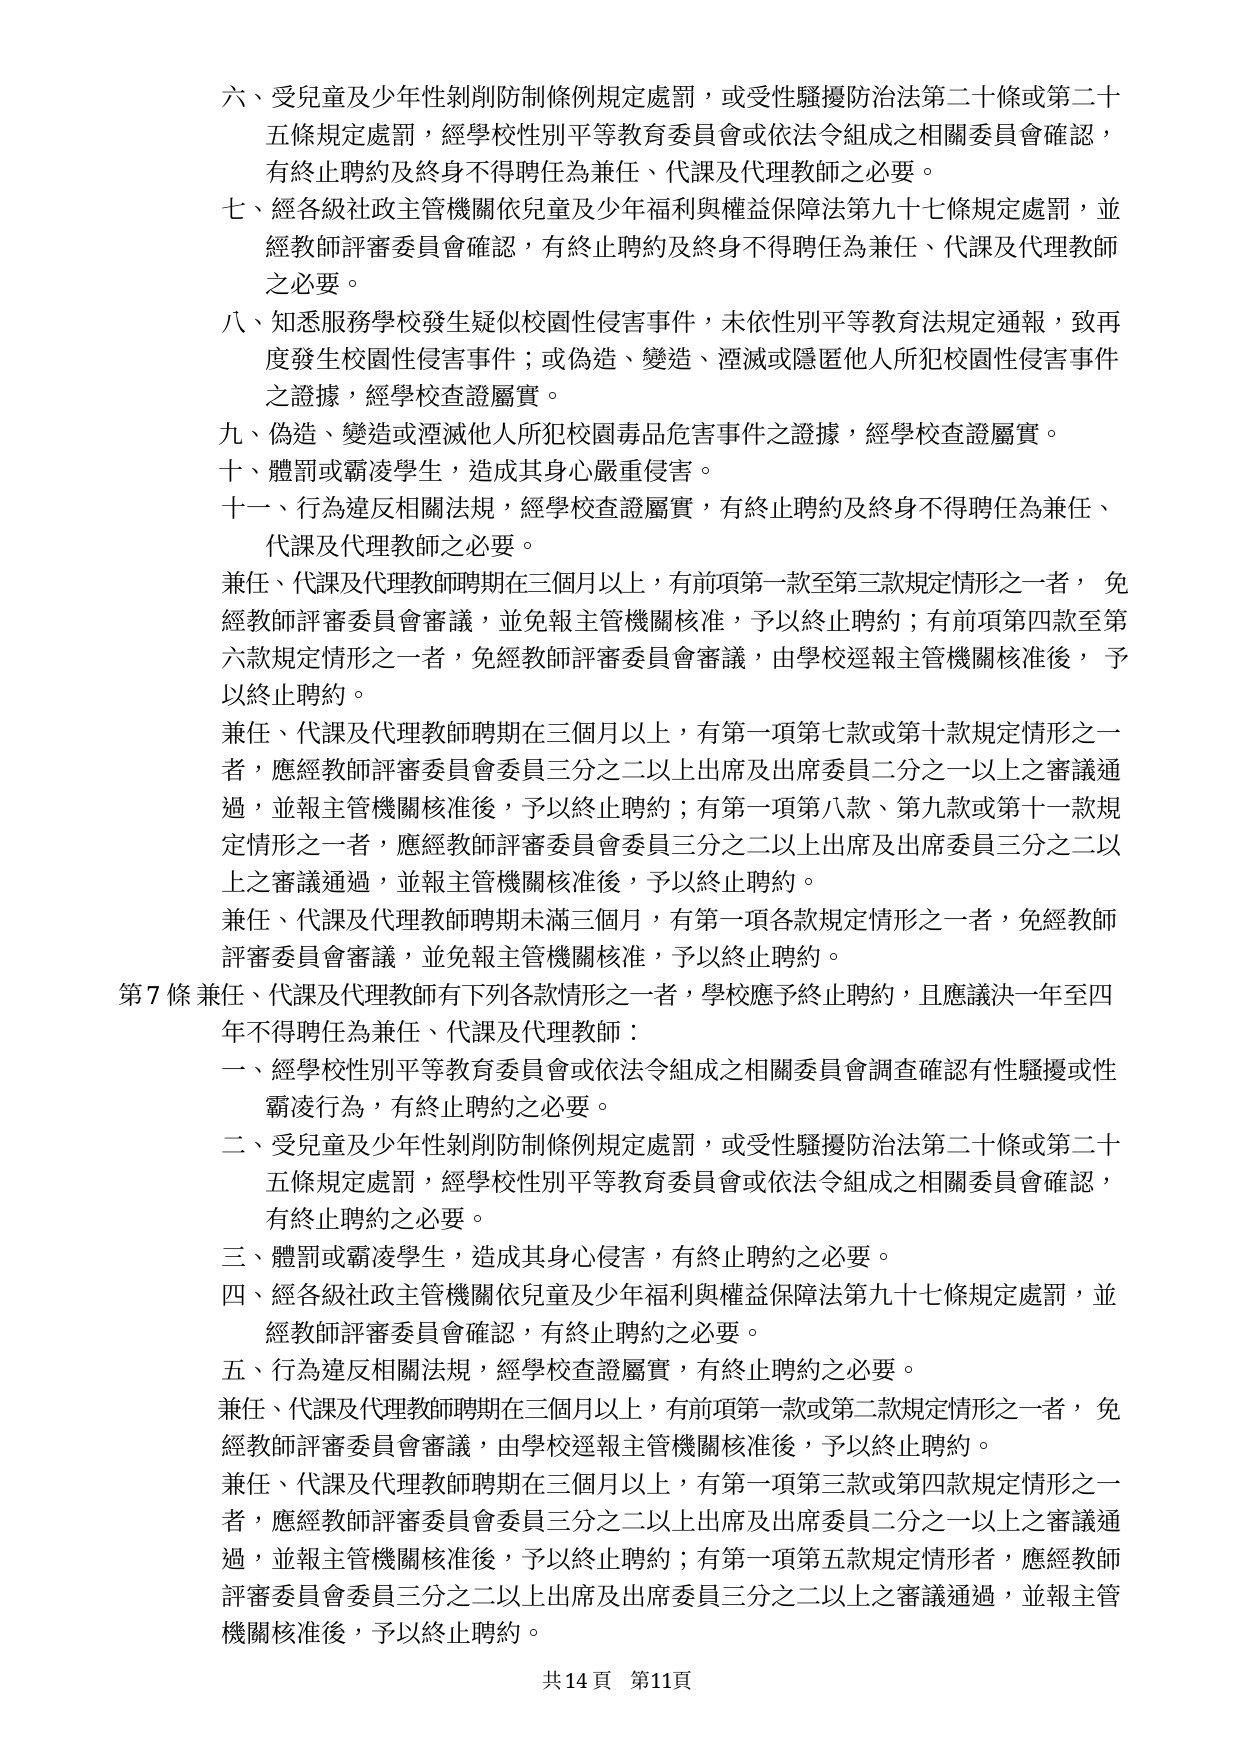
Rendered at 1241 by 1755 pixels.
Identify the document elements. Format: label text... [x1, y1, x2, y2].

text 九、偽造、變造或湮滅他人所犯校園毒品危害事件之證據，經學校查證屬實。十、體罰或霸凌學生，造成其身心嚴重侵害。 [218, 414, 1069, 488]
text 五、行為違反相關法規，經學校查證屬實，有終止聘約之必要。 [221, 1351, 1205, 1387]
text 四、經各級社政主管機關依兒童及少年福利與權益保障法第九十七條規定處罰，並經教師評審委員會確認，有終止聘約之必要。 [221, 1276, 1122, 1349]
text 七、經各級社政主管機關依兒童及少年福利與權益保障法第九十七條規定處罰，並經教師評審委員會確認，有終止聘約及終身不得聘任為兼任、代課及代理教師之必要。 [221, 190, 1122, 301]
text 八、知悉服務學校發生疑似校園性侵害事件，未依性別平等教育法規定通報，致再度發生校園性侵害事件；或偽造、變造、湮滅或隱匿他人所犯校園性侵害事件之證據，經學校查證屬實。 [221, 302, 1122, 413]
text 兼任、代課及代理教師聘期在三個月以上，有第一項第三款或第四款規定情形之一者，應經教師評審委員會委員三分之二以上出席及出席委員二分之一以上之審議通過，並報主管機關核准後，予以終止聘約；有第一項第五款規定情形者，應經教師評審委員會委員三分之二以上出席及出席委員三分之二以上之審議通過，並報主管機關核准後，予以終止聘約。 [221, 1465, 1122, 1650]
text 兼任、代課及代理教師聘期在三個月以上，有前項第一款或第二款規定情形之一者， 免經教師評審委員會審議，由學校逕報主管機關核准後，予以終止聘約。 [218, 1389, 1129, 1463]
text 十一、行為違反相關法規，經學校查證屬實，有終止聘約及終身不得聘任為兼任、代課及代理教師之必要。 [221, 489, 1122, 562]
text 二、受兒童及少年性剝削防制條例規定處罰，或受性騷擾防治法第二十條或第二十五條規定處罰，經學校性別平等教育委員會或依法令組成之相關委員會確認， 有終止聘約之必要。 [221, 1125, 1122, 1236]
text 六、受兒童及少年性剝削防制條例規定處罰，或受性騷擾防治法第二十條或第二十五條規定處罰，經學校性別平等教育委員會或依法令組成之相關委員會確認， 有終止聘約及終身不得聘任為兼任、代課及代理教師之必要。 [221, 78, 1122, 188]
text 三、體罰或霸凌學生，造成其身心侵害，有終止聘約之必要。 [221, 1237, 1205, 1273]
text 兼任、代課及代理教師聘期在三個月以上，有第一項第七款或第十款規定情形之一者，應經教師評審委員會委員三分之二以上出席及出席委員二分之一以上之審議通過，並報主管機關核准後，予以終止聘約；有第一項第八款、第九款或第十一款規定情形之一者，應經教師評審委員會委員三分之二以上出席及出席委員三分之二以上之審議通過，並報主管機關核准後，予以終止聘約。 [221, 714, 1122, 899]
text 第 7 條 兼任、代課及代理教師有下列各款情形之一者，學校應予終止聘約，且應議決一年至四年不得聘任為兼任、代課及代理教師： [118, 975, 1119, 1049]
text 兼任、代課及代理教師聘期在三個月以上，有前項第一款至第三款規定情形之一者， 免經教師評審委員會審議，並免報主管機關核准，予以終止聘約；有前項第四款至第六款規定情形之一者，免經教師評審委員會審議，由學校逕報主管機關核准後， 予以終止聘約。 [221, 564, 1129, 712]
text 一、經學校性別平等教育委員會或依法令組成之相關委員會調查確認有性騷擾或性霸凌行為，有終止聘約之必要。 [221, 1051, 1122, 1124]
text 兼任、代課及代理教師聘期未滿三個月，有第一項各款規定情形之一者，免經教師評審委員會審議，並免報主管機關核准，予以終止聘約。 [221, 900, 1122, 974]
